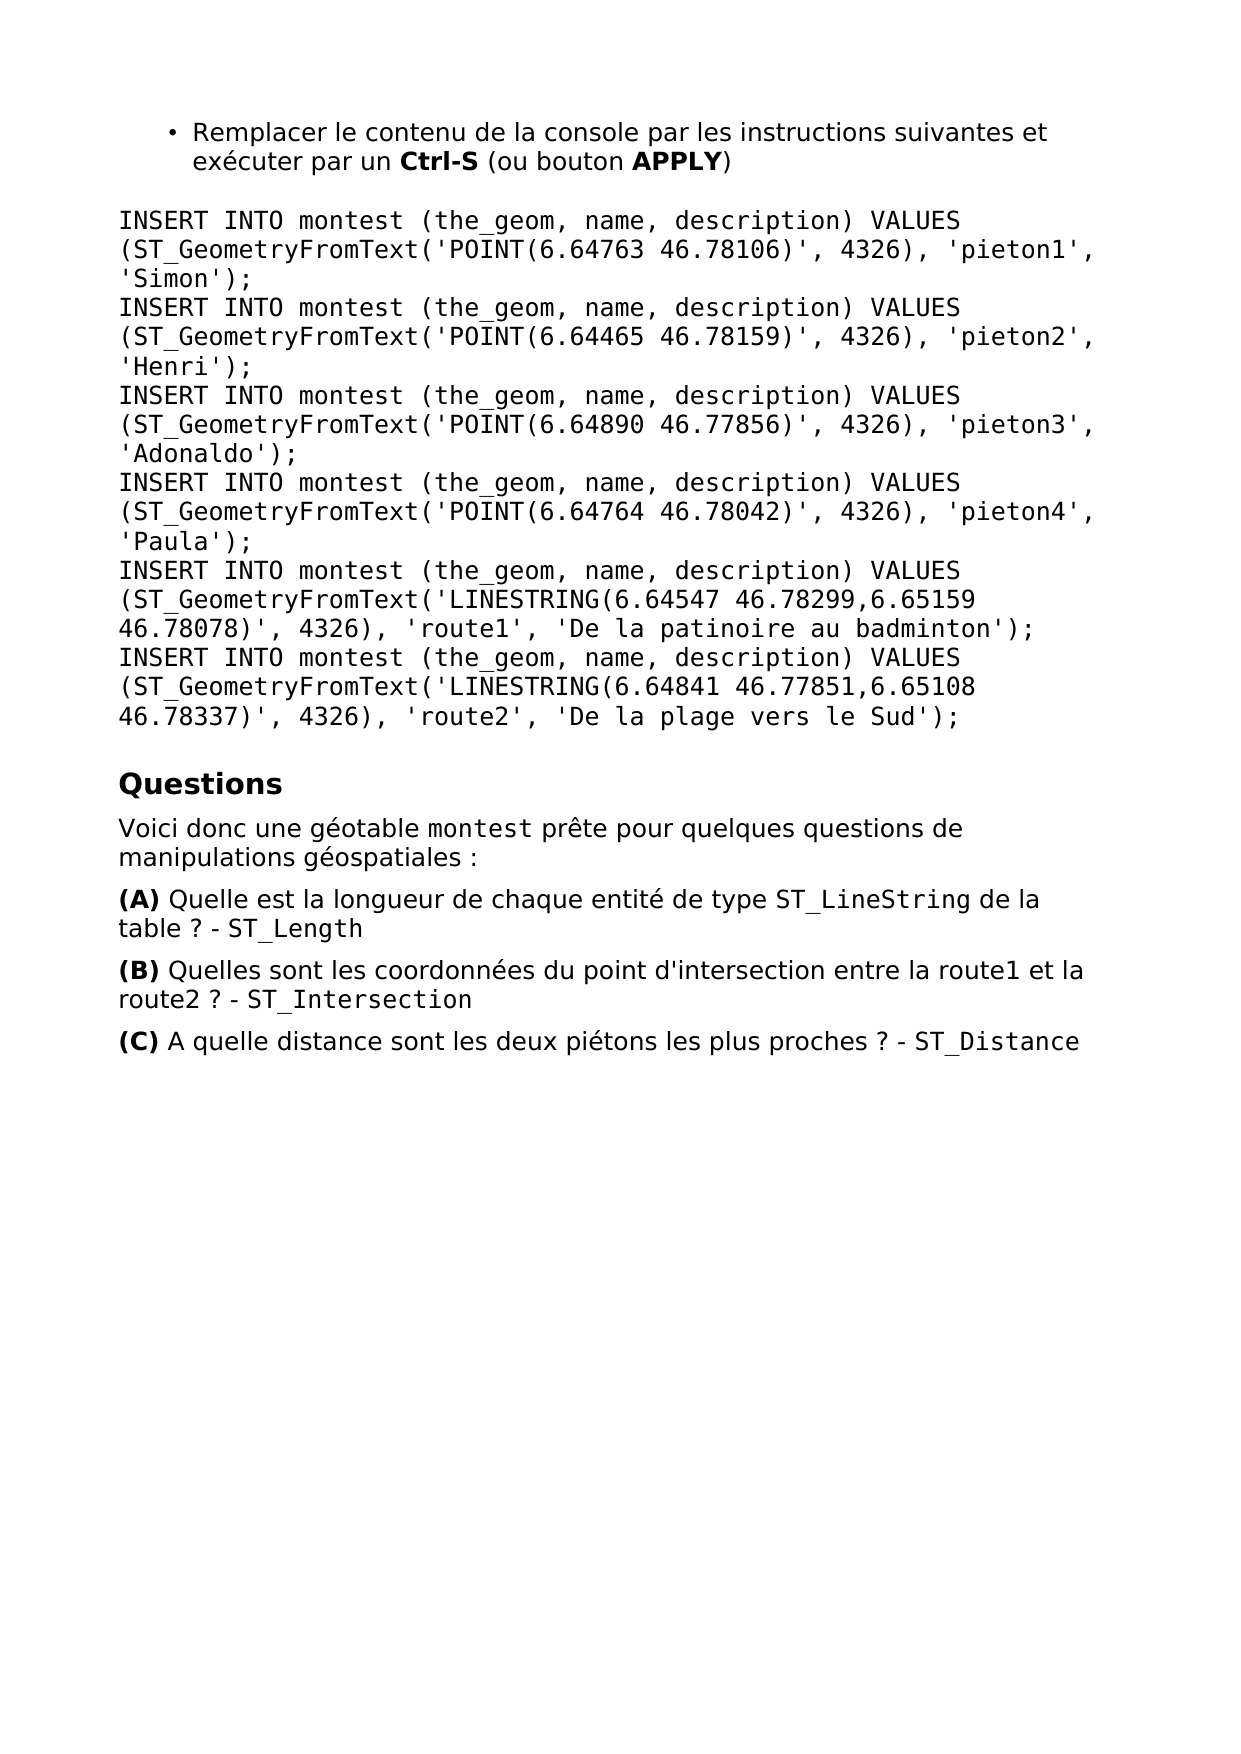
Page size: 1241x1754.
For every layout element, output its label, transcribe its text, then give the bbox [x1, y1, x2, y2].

text Voici donc une géotable montest prête pour quelques questions de manipulations géospatiales : [118, 814, 1122, 872]
text (A) Quelle est la longueur de chaque entité de type ST_LineString de la table ? - ST_Length [118, 885, 1122, 943]
text (C) A quelle distance sont les deux piétons les plus proches ? - ST_Distance [118, 1027, 1122, 1056]
text INSERT INTO montest (the_geom, name, description) VALUES (ST_GeometryFromText('POINT(6.64763 46.78106)', 4326), 'pieton1', 'Simon'); INSERT INTO montest (the_geom, name, description) VALUES (ST_GeometryFromText('POINT(6.64465 46.78159)', 4326), 'pieton2', 'Henri'); INSERT INTO montest (the_geom, name, description) VALUES (ST_GeometryFromText('POINT(6.64890 46.77856)', 4326), 'pieton3', 'Adonaldo'); INSERT INTO montest (the_geom, name, description) VALUES (ST_GeometryFromText('POINT(6.64764 46.78042)', 4326), 'pieton4', 'Paula'); INSERT INTO montest (the_geom, name, description) VALUES (ST_GeometryFromText('LINESTRING(6.64547 46.78299,6.65159 46.78078)', 4326), 'route1', 'De la patinoire au badminton'); INSERT INTO montest (the_geom, name, description) VALUES (ST_GeometryFromText('LINESTRING(6.64841 46.77851,6.65108 46.78337)', 4326), 'route2', 'De la plage vers le Sud'); [118, 206, 1122, 731]
subtitle Questions [118, 768, 1122, 802]
list Remplacer le contenu de la console par les instructions suivantes et exécuter par un Ctrl-S (ou bouton APPLY) [177, 118, 1122, 176]
text (B) Quelles sont les coordonnées du point d'intersection entre la route1 et la route2 ? - ST_Intersection [118, 956, 1122, 1014]
